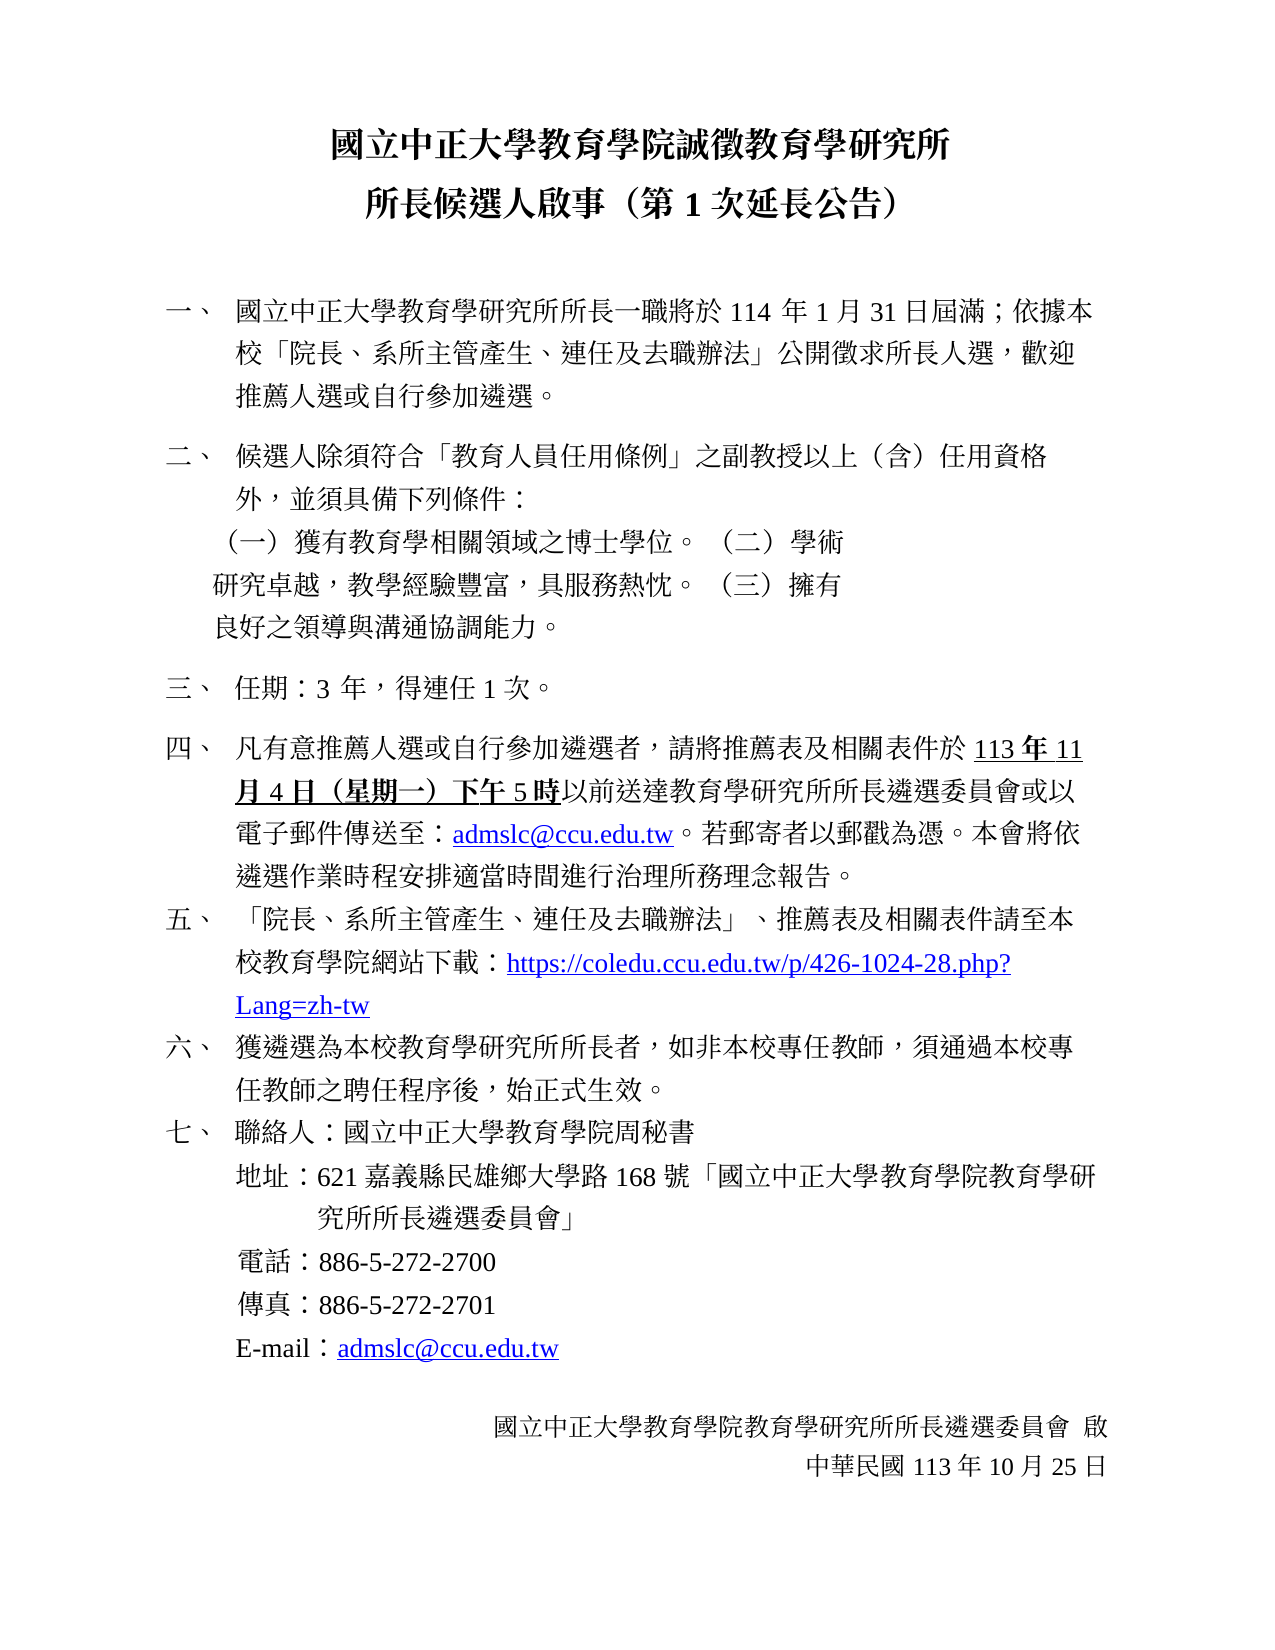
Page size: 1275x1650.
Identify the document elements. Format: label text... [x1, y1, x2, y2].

text 電話：886-5-272-2700 傳真：886-5-272-2701 [229, 1246, 496, 1320]
text 國立中正大學教育學院教育學研究所所長遴選委員會 啟 中華民國 113 年 10 月 25 日 [479, 1413, 1108, 1480]
text 三、 任期：3年，得連任 1 次。 [165, 673, 1188, 704]
text 一、 國立中正大學教育學研究所所長一職將於 114年 1 月 31 日屆滿；依據本 校「院長、系所主管產生、連任及去職辦法」公開徵求所長人選，歡迎 推薦人選或自行參加遴選。 [165, 296, 1101, 412]
text 六、 獲遴選為本校教育學研究所所長者，如非本校專任教師，須通過本校專 任教師之聘任程序後，始正式生效。 [165, 1032, 1091, 1106]
text 地址：621 嘉義縣民雄鄉大學路 168 號「國立中正大學教育學院教育學研 究所所長遴選委員會」 [236, 1161, 1110, 1234]
text 五、 「院長、系所主管產生、連任及去職辦法」、推薦表及相關表件請至本 校教育學院網站下載：https://coledu.ccu.edu.tw/p/426-1024-28.php?Lang=zh-tw [165, 904, 1091, 1021]
text E-mail：admslc@ccu.edu.tw [235, 1332, 1188, 1363]
text 四、 凡有意推薦人選或自行參加遴選者，請將推薦表及相關表件於 113 年 11 月 4 日（星期一）下午 5 時以前送達教育學研究所所長遴選委員會或以 電子郵件傳送至：admslc@ccu.edu.tw。若郵寄者以郵戳為憑。本會將依 遴選作業時程安排適當時間進行治理所務理念報告。 [165, 733, 1095, 892]
text 二、 候選人除須符合「教育人員任用條例」之副教授以上（含）任用資格 外，並須具備下列條件： [165, 441, 1064, 515]
text （一）獲有教育學相關領域之博士學位。 （二）學術研究卓越，教學經驗豐富，具服務熱忱。 （三）擁有良好之領導與溝通協調能力。 [212, 527, 850, 644]
text 國立中正大學教育學院誠徵教育學研究所 所長候選人啟事（第 1 次延長公告） [319, 126, 963, 224]
text 七、 聯絡人：國立中正大學教育學院周秘書 [165, 1117, 1188, 1148]
